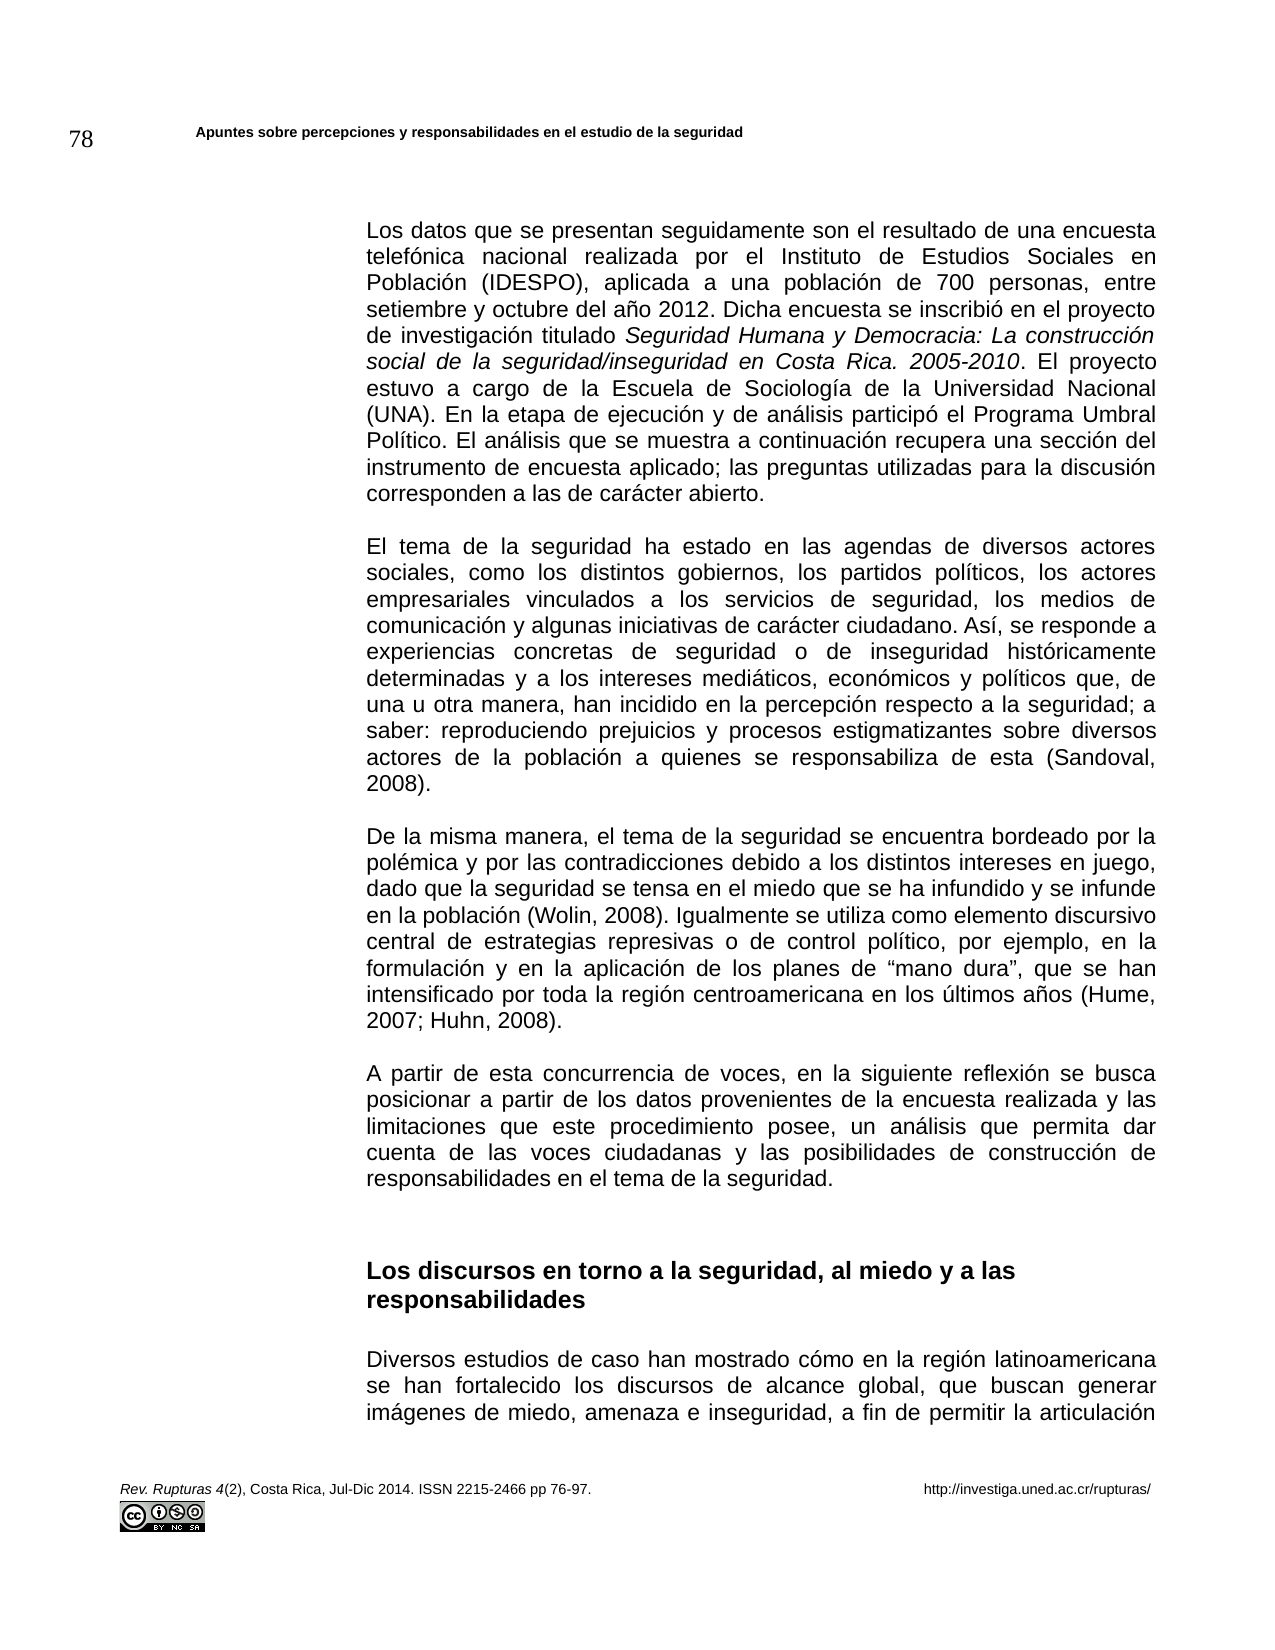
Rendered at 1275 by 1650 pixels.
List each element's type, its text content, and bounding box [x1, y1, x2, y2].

text Diversos estudios de caso han mostrado cómo en la región latinoamericana se han fortalecido los discursos de alcance global, que buscan generar imágenes de miedo, amenaza e inseguridad, a fin de permitir la articulación [366, 1346, 1157, 1425]
subtitle Los discursos en torno a la seguridad, al miedo y a las responsabilidades [366, 1256, 1157, 1314]
picture [119, 1501, 205, 1532]
text Los datos que se presentan seguidamente son el resultado de una encuesta telefónica nacional realizada por el Instituto de Estudios Sociales en Población (IDESPO), aplicada a una población de 700 personas, entre setiembre y octubre del año 2012. Dicha encuesta se inscribió en el proyecto de investigación titulado Seguridad Humana y Democracia: La construcción social de la seguridad/inseguridad en Costa Rica. 2005-2010. El proyecto estuvo a cargo de la Escuela de Sociología de la Universidad Nacional (UNA). En la etapa de ejecución y de análisis participó el Programa Umbral Político. El análisis que se muestra a continuación recupera una sección del instrumento de encuesta aplicado; las preguntas utilizadas para la discusión corresponden a las de carácter abierto. [366, 217, 1157, 506]
text De la misma manera, el tema de la seguridad se encuentra bordeado por la polémica y por las contradicciones debido a los distintos intereses en juego, dado que la seguridad se tensa en el miedo que se ha infundido y se infunde en la población (Wolin, 2008). Igualmente se utiliza como elemento discursivo central de estrategias represivas o de control político, por ejemplo, en la formulación y en la aplicación de los planes de “mano dura”, que se han intensificado por toda la región centroamericana en los últimos años (Hume, 2007; Huhn, 2008). [366, 823, 1157, 1033]
text El tema de la seguridad ha estado en las agendas de diversos actores sociales, como los distintos gobiernos, los partidos políticos, los actores empresariales vinculados a los servicios de seguridad, los medios de comunicación y algunas iniciativas de carácter ciudadano. Así, se responde a experiencias concretas de seguridad o de inseguridad históricamente determinadas y a los intereses mediáticos, económicos y políticos que, de una u otra manera, han incidido en la percepción respecto a la seguridad; a saber: reproduciendo prejuicios y procesos estigmatizantes sobre diversos actores de la población a quienes se responsabiliza de esta (Sandoval, 2008). [366, 533, 1157, 796]
text A partir de esta concurrencia de voces, en la siguiente reflexión se busca posicionar a partir de los datos provenientes de la encuesta realizada y las limitaciones que este procedimiento posee, un análisis que permita dar cuenta de las voces ciudadanas y las posibilidades de construcción de responsabilidades en el tema de la seguridad. [366, 1060, 1157, 1192]
